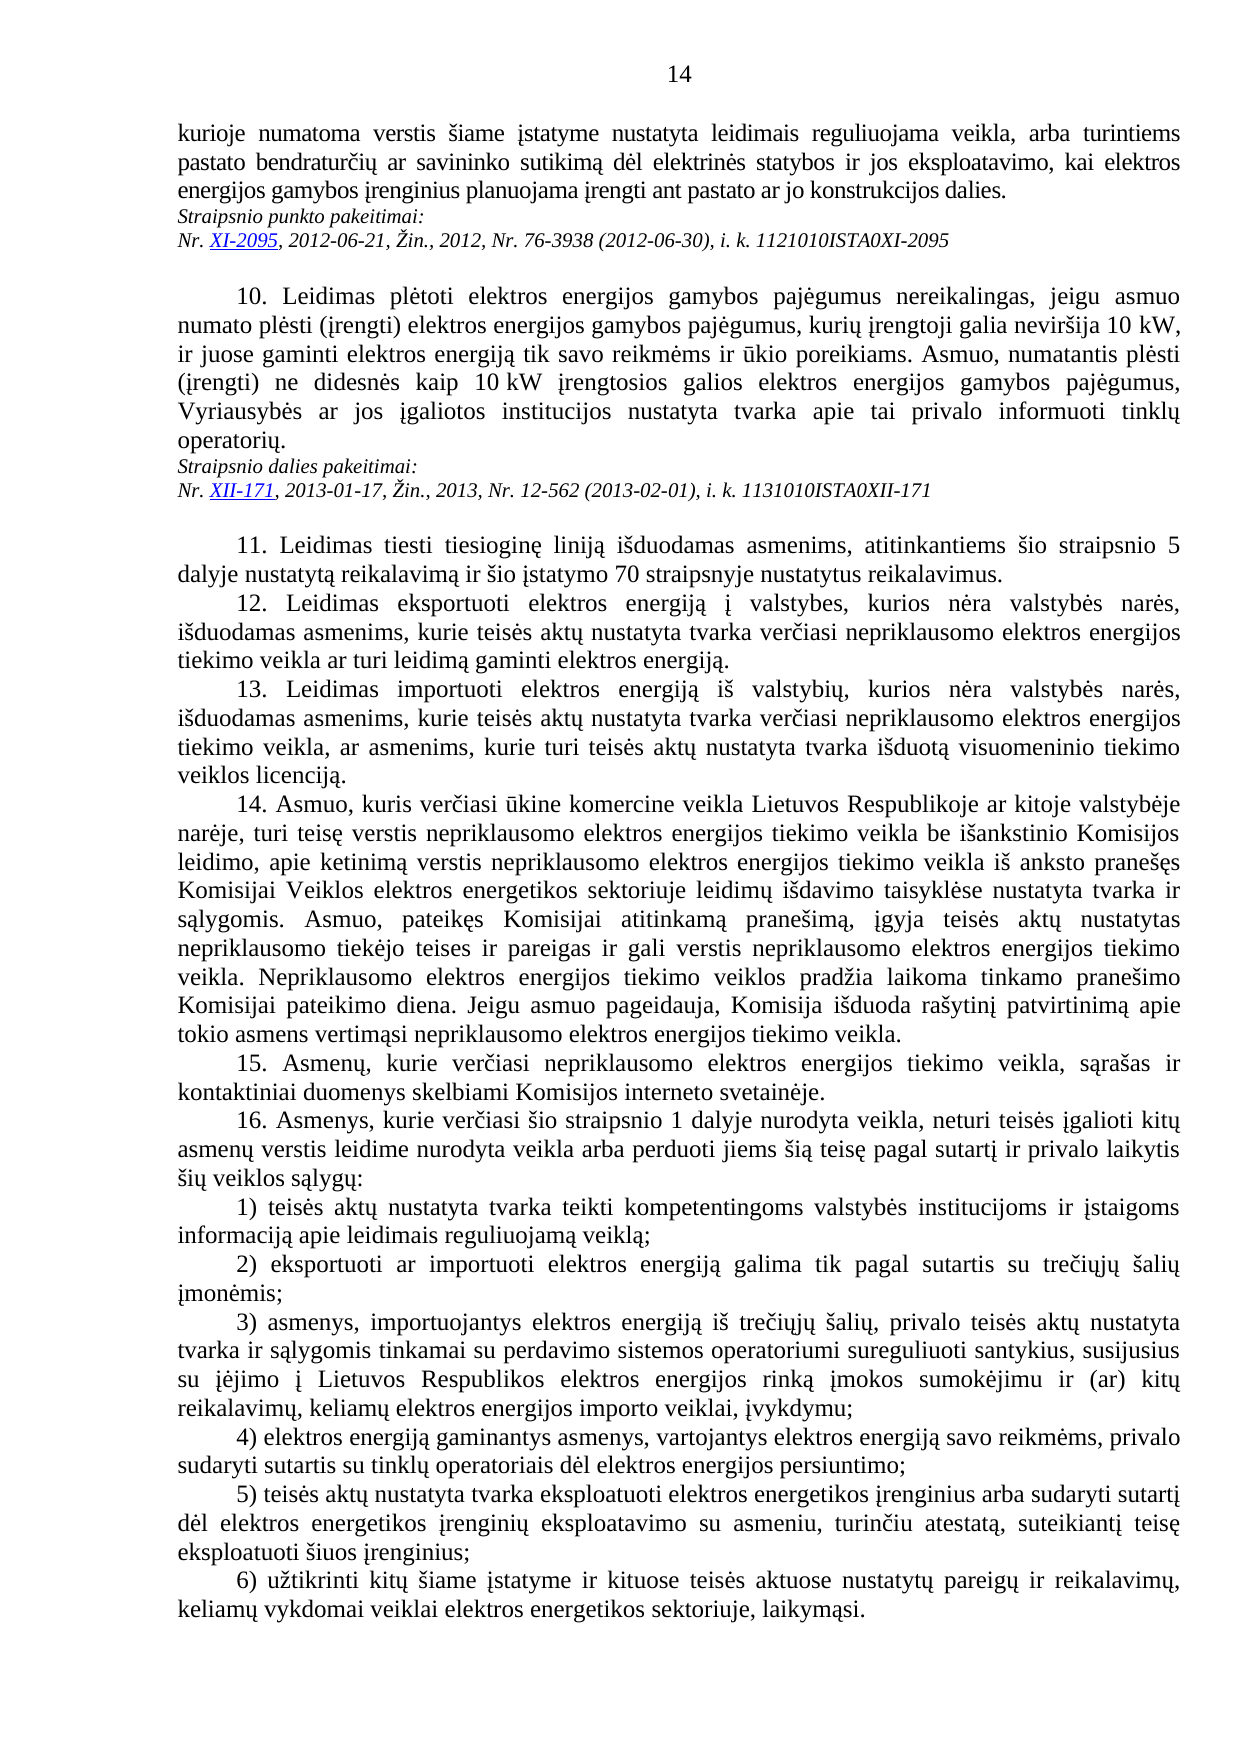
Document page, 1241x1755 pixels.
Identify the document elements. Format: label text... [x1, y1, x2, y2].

text Straipsnio punkto pakeitimai: [177, 204, 1181, 228]
text Nr. XI-2095, 2012-06-21, Žin., 2012, Nr. 76-3938 (2012-06-30), i. k. 1121010ISTA0XI-2095 [177, 228, 1181, 252]
text 12. Leidimas eksportuoti elektros energiją į valstybes, kurios nėra valstybės narės, išduodamas asmenims, kurie teisės aktų nustatyta tvarka verčiasi nepriklausomo elektros energijos tiekimo veikla ar turi leidimą gaminti elektros energiją. [177, 588, 1181, 674]
text 15. Asmenų, kurie verčiasi nepriklausomo elektros energijos tiekimo veikla, sąrašas ir kontaktiniai duomenys skelbiami Komisijos interneto svetainėje. [177, 1048, 1181, 1106]
text Straipsnio dalies pakeitimai: [177, 454, 1181, 478]
text 13. Leidimas importuoti elektros energiją iš valstybių, kurios nėra valstybės narės, išduodamas asmenims, kurie teisės aktų nustatyta tvarka verčiasi nepriklausomo elektros energijos tiekimo veikla, ar asmenims, kurie turi teisės aktų nustatyta tvarka išduotą visuomeninio tiekimo veiklos licenciją. [177, 674, 1181, 789]
text 3) asmenys, importuojantys elektros energiją iš trečiųjų šalių, privalo teisės aktų nustatyta tvarka ir sąlygomis tinkamai su perdavimo sistemos operatoriumi sureguliuoti santykius, susijusius su įėjimo į Lietuvos Respublikos elektros energijos rinką įmokos sumokėjimu ir (ar) kitų reikalavimų, keliamų elektros energijos importo veiklai, įvykdymu; [177, 1307, 1181, 1422]
text 6) užtikrinti kitų šiame įstatyme ir kituose teisės aktuose nustatytų pareigų ir reikalavimų, keliamų vykdomai veiklai elektros energetikos sektoriuje, laikymąsi. [177, 1566, 1181, 1623]
text 4) elektros energiją gaminantys asmenys, vartojantys elektros energiją savo reikmėms, privalo sudaryti sutartis su tinklų operatoriais dėl elektros energijos persiuntimo; [177, 1422, 1181, 1479]
text 11. Leidimas tiesti tiesioginę liniją išduodamas asmenims, atitinkantiems šio straipsnio 5 dalyje nustatytą reikalavimą ir šio įstatymo 70 straipsnyje nustatytus reikalavimus. [177, 531, 1181, 588]
text 5) teisės aktų nustatyta tvarka eksploatuoti elektros energetikos įrenginius arba sudaryti sutartį dėl elektros energetikos įrenginių eksploatavimo su asmeniu, turinčiu atestatą, suteikiantį teisę eksploatuoti šiuos įrenginius; [177, 1479, 1181, 1566]
text 2) eksportuoti ar importuoti elektros energiją galima tik pagal sutartis su trečiųjų šalių įmonėmis; [177, 1249, 1181, 1307]
text 1) teisės aktų nustatyta tvarka teikti kompetentingoms valstybės institucijoms ir įstaigoms informaciją apie leidimais reguliuojamą veiklą; [177, 1192, 1181, 1249]
text 16. Asmenys, kurie verčiasi šio straipsnio 1 dalyje nurodyta veikla, neturi teisės įgalioti kitų asmenų verstis leidime nurodyta veikla arba perduoti jiems šią teisę pagal sutartį ir privalo laikytis šių veiklos sąlygų: [177, 1106, 1181, 1192]
text 14. Asmuo, kuris verčiasi ūkine komercine veikla Lietuvos Respublikoje ar kitoje valstybėje narėje, turi teisę verstis nepriklausomo elektros energijos tiekimo veikla be išankstinio Komisijos leidimo, apie ketinimą verstis nepriklausomo elektros energijos tiekimo veikla iš anksto pranešęs Komisijai Veiklos elektros energetikos sektoriuje leidimų išdavimo taisyklėse nustatyta tvarka ir sąlygomis. Asmuo, pateikęs Komisijai atitinkamą pranešimą, įgyja teisės aktų nustatytas nepriklausomo tiekėjo teises ir pareigas ir gali verstis nepriklausomo elektros energijos tiekimo veikla. Nepriklausomo elektros energijos tiekimo veiklos pradžia laikoma tinkamo pranešimo Komisijai pateikimo diena. Jeigu asmuo pageidauja, Komisija išduoda rašytinį patvirtinimą apie tokio asmens vertimąsi nepriklausomo elektros energijos tiekimo veikla. [177, 789, 1181, 1048]
text 10. Leidimas plėtoti elektros energijos gamybos pajėgumus nereikalingas, jeigu asmuo numato plėsti (įrengti) elektros energijos gamybos pajėgumus, kurių įrengtoji galia neviršija 10 kW, ir juose gaminti elektros energiją tik savo reikmėms ir ūkio poreikiams. Asmuo, numatantis plėsti (įrengti) ne didesnės kaip 10 kW įrengtosios galios elektros energijos gamybos pajėgumus, Vyriausybės ar jos įgaliotos institucijos nustatyta tvarka apie tai privalo informuoti tinklų operatorių. [177, 281, 1181, 454]
text Nr. XII-171, 2013-01-17, Žin., 2013, Nr. 12-562 (2013-02-01), i. k. 1131010ISTA0XII-171 [177, 478, 1181, 502]
text kurioje numatoma verstis šiame įstatyme nustatyta leidimais reguliuojama veikla, arba turintiems pastato bendraturčių ar savininko sutikimą dėl elektrinės statybos ir jos eksploatavimo, kai elektros energijos gamybos įrenginius planuojama įrengti ant pastato ar jo konstrukcijos dalies. [177, 118, 1181, 204]
